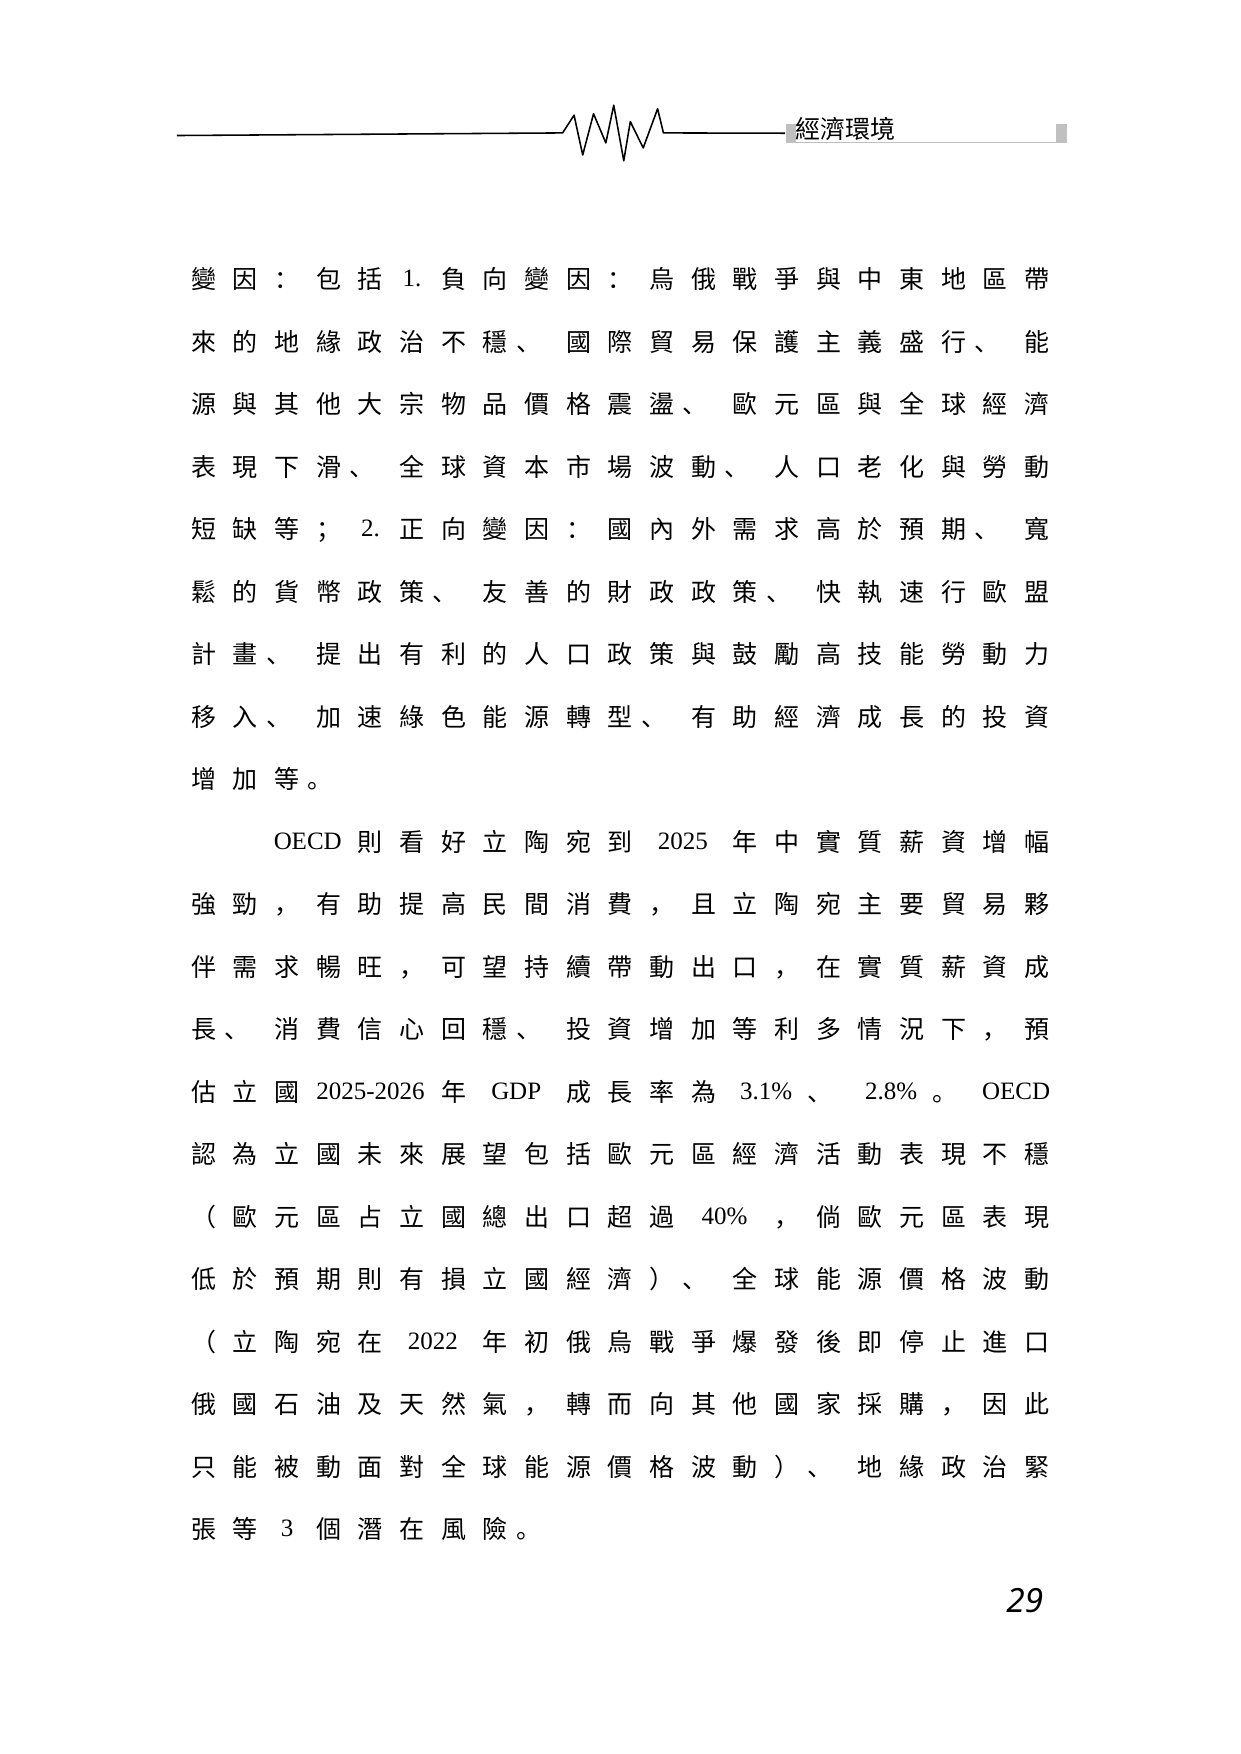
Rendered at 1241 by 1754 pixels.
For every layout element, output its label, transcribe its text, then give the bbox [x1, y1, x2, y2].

text OECD則看好立陶宛到2025年中實質薪資增幅強勁，有助提高民間消費，且立陶宛主要貿易夥伴需求暢旺，可望持續帶動出口，在實質薪資成長、消費信心回穩、投資增加等利多情況下，預估立國2025-2026年GDP成長率為3.1%、2.8%。OECD認為立國未來展望包括歐元區經濟活動表現不穩（歐元區占立國總出口超過40%，倘歐元區表現低於預期則有損立國經濟）、全球能源價格波動（立陶宛在2022年初俄烏戰爭爆發後即停止進口俄國石油及天然氣，轉而向其他國家採購，因此只能被動面對全球能源價格波動）、地緣政治緊張等3個潛在風險。 [183, 799, 1058, 1549]
text 變因：包括1.負向變因：烏俄戰爭與中東地區帶來的地緣政治不穩、國際貿易保護主義盛行、能源與其他大宗物品價格震盪、歐元區與全球經濟表現下滑、全球資本市場波動、人口老化與勞動短缺等；2.正向變因：國內外需求高於預期、寬鬆的貨幣政策、友善的財政政策、快執速行歐盟計畫、提出有利的人口政策與鼓勵高技能勞動力移入、加速綠色能源轉型、有助經濟成長的投資增加等。 [183, 236, 1058, 799]
